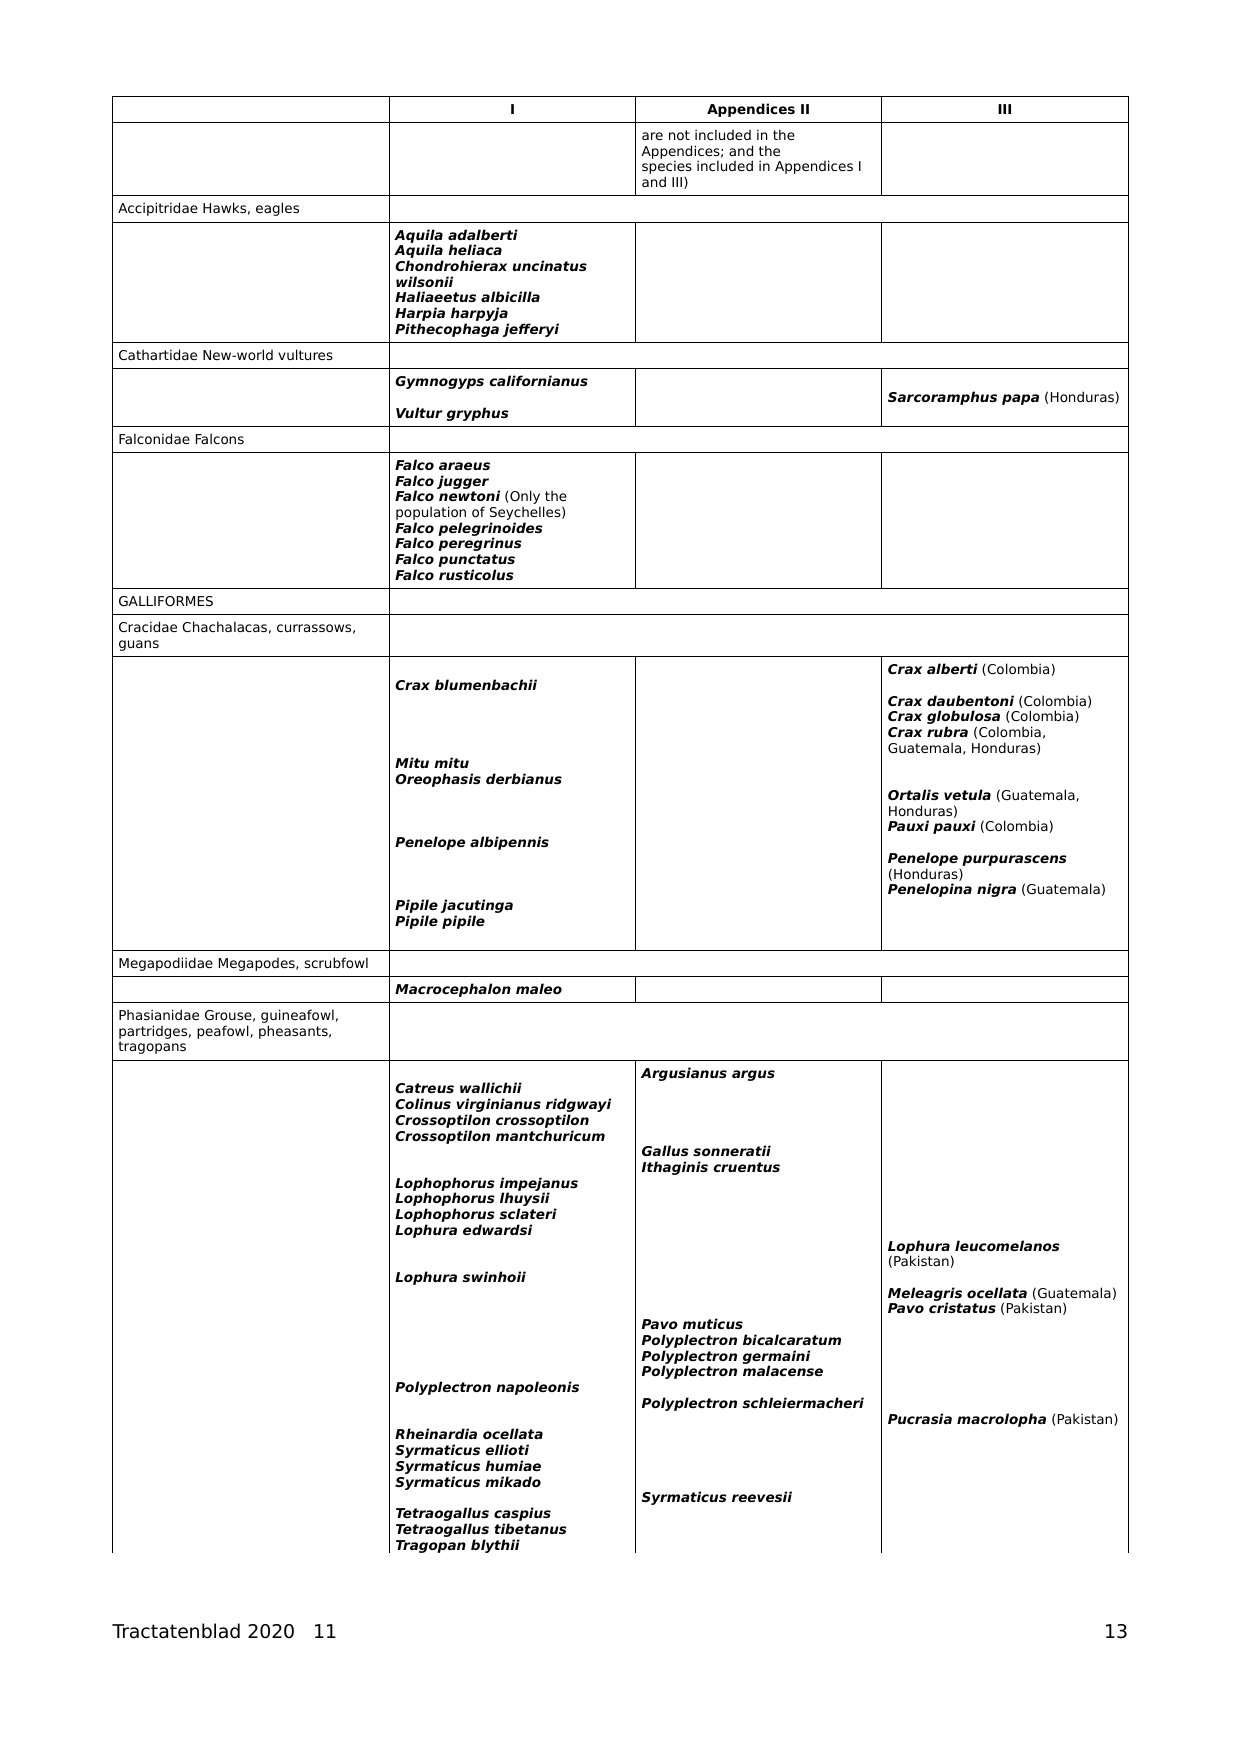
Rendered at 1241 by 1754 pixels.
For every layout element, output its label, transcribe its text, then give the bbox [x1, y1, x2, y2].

table_cell Gallus sonneratii [636, 1144, 881, 1160]
table_cell [882, 1128, 1128, 1144]
table_cell [882, 898, 1128, 914]
table_cell Vultur gryphus [390, 405, 635, 426]
table_cell Pipile pipile [390, 914, 635, 929]
table_cell [636, 1506, 881, 1522]
table_cell [113, 678, 389, 693]
table_cell [636, 1128, 881, 1144]
table_cell [113, 1364, 389, 1380]
table_cell [390, 1333, 635, 1348]
table_cell [636, 819, 881, 835]
table_cell [882, 1144, 1128, 1160]
table_cell [636, 390, 881, 405]
table_cell [636, 453, 881, 473]
table_cell [113, 1061, 389, 1081]
table_cell Pipile jacutinga [390, 898, 635, 914]
table_cell Lophophorus sclateri [390, 1207, 635, 1223]
table_cell [113, 1443, 389, 1459]
table_cell [636, 1097, 881, 1113]
table_cell [113, 1176, 389, 1191]
table_cell [390, 390, 635, 405]
table_cell Aquila heliaca [390, 243, 635, 259]
table_cell [636, 851, 881, 882]
table_cell Polyplectron napoleonis [390, 1380, 635, 1396]
table_cell [636, 1081, 881, 1097]
table_cell [390, 1364, 635, 1380]
table_cell [113, 536, 389, 552]
table_cell [113, 929, 389, 950]
table_cell [113, 1427, 389, 1443]
table_cell Rheinardia ocellata [390, 1427, 635, 1443]
table_cell [636, 1537, 881, 1553]
table_cell Syrmaticus ellioti [390, 1443, 635, 1459]
table_cell [882, 1223, 1128, 1238]
table_cell [882, 1364, 1128, 1380]
table_cell [113, 1333, 389, 1348]
table_cell [390, 1301, 635, 1317]
table_cell [113, 1223, 389, 1238]
table_cell [882, 1380, 1128, 1396]
table_cell [113, 1537, 389, 1553]
table_cell [113, 1160, 389, 1176]
table_cell [113, 290, 389, 306]
table_cell [636, 1113, 881, 1128]
table_cell Tragopan blythii [390, 1537, 635, 1553]
table_cell Haliaeetus albicilla [390, 290, 635, 306]
table_cell [390, 615, 1128, 656]
table_cell [113, 1128, 389, 1144]
table_cell Sarcoramphus papa (Honduras) [882, 390, 1128, 405]
table_cell [882, 1443, 1128, 1459]
table_cell [390, 1003, 1128, 1060]
table_cell [636, 1301, 881, 1317]
table_cell [390, 725, 635, 756]
table_cell Penelopina nigra (Guatemala) [882, 882, 1128, 898]
table_cell [113, 405, 389, 426]
table_cell Pucrasia macrolopha (Pakistan) [882, 1411, 1128, 1427]
table_cell Megapodiidae Megapodes, scrubfowl [113, 951, 389, 976]
table_cell [636, 223, 881, 243]
table_cell [390, 1349, 635, 1364]
table_cell [113, 788, 389, 819]
table_cell [882, 322, 1128, 342]
table_cell [113, 1474, 389, 1490]
table_cell [113, 1191, 389, 1207]
table_cell [636, 835, 881, 851]
table_cell [636, 788, 881, 819]
table_cell [113, 1286, 389, 1301]
table_cell [882, 1270, 1128, 1286]
table_cell [882, 756, 1128, 772]
table_cell [882, 1459, 1128, 1474]
table_cell [113, 709, 389, 725]
table_cell [636, 306, 881, 322]
table_cell Lophophorus impejanus [390, 1176, 635, 1191]
table_cell [882, 1349, 1128, 1364]
table_cell [113, 1239, 389, 1270]
table_cell GALLIFORMES [113, 589, 389, 614]
table_cell [636, 914, 881, 929]
table_cell Penelope purpurascens (Honduras) [882, 851, 1128, 882]
table_cell [636, 1474, 881, 1490]
table_cell [882, 536, 1128, 552]
table_cell [882, 1506, 1128, 1522]
table_cell Ithaginis cruentus [636, 1160, 881, 1176]
table_cell are not included in the Appendices; and the species included in Appendices I and III) [636, 123, 881, 195]
table_cell [882, 243, 1128, 259]
table_cell [390, 427, 1128, 452]
table_cell [636, 552, 881, 568]
table_cell [113, 1396, 389, 1411]
table_cell [636, 290, 881, 306]
table_cell [882, 1333, 1128, 1348]
table_cell [636, 474, 881, 489]
table_cell Crossoptilon mantchuricum [390, 1128, 635, 1144]
table_cell [636, 929, 881, 950]
table_cell [636, 898, 881, 914]
table_cell Crax globulosa (Colombia) [882, 709, 1128, 725]
table_cell Crossoptilon crossoptilon [390, 1113, 635, 1128]
table_cell Lophura swinhoii [390, 1270, 635, 1286]
table_cell [113, 322, 389, 342]
table_cell [636, 1427, 881, 1443]
table_cell [882, 552, 1128, 568]
table_cell [882, 1061, 1128, 1081]
table_cell [882, 1427, 1128, 1443]
table_cell Tetraogallus tibetanus [390, 1522, 635, 1537]
table_cell [390, 1160, 635, 1176]
table_cell [636, 1411, 881, 1427]
table_cell [636, 756, 881, 772]
table_cell Chondrohierax uncinatus wilsonii [390, 259, 635, 290]
table_cell [636, 657, 881, 678]
table_cell Penelope albipennis [390, 835, 635, 851]
table_cell [636, 725, 881, 756]
table_cell [636, 322, 881, 342]
table_cell [113, 851, 389, 882]
table_cell Pithecophaga jefferyi [390, 322, 635, 342]
table_cell [636, 1207, 881, 1223]
table_cell [390, 851, 635, 882]
table_cell Lophura edwardsi [390, 1223, 635, 1238]
table_cell [636, 1270, 881, 1286]
table_cell [636, 1223, 881, 1238]
table_cell Gymnogyps californianus [390, 369, 635, 390]
table_cell [636, 678, 881, 693]
table_cell [636, 709, 881, 725]
table_cell [882, 1490, 1128, 1506]
table_cell [882, 306, 1128, 322]
table_cell [113, 1097, 389, 1113]
table_cell Polyplectron schleiermacheri [636, 1396, 881, 1411]
table_cell [636, 243, 881, 259]
table_cell [113, 1207, 389, 1223]
table_cell [882, 259, 1128, 290]
table_cell [882, 1191, 1128, 1207]
table_cell [390, 343, 1128, 368]
table_cell Aquila adalberti [390, 223, 635, 243]
table_cell Argusianus argus [636, 1061, 881, 1081]
table_cell [113, 819, 389, 835]
table_cell [390, 123, 635, 195]
table_cell Oreophasis derbianus [390, 772, 635, 788]
table_cell [390, 1317, 635, 1333]
table_cell Syrmaticus mikado [390, 1474, 635, 1490]
table_cell [882, 1113, 1128, 1128]
table_cell [113, 259, 389, 290]
table_cell [390, 1286, 635, 1301]
table_cell [113, 123, 389, 195]
table_cell [882, 678, 1128, 693]
table_cell [113, 1144, 389, 1160]
table_cell [882, 977, 1128, 1002]
table_cell [882, 914, 1128, 929]
table_cell [113, 898, 389, 914]
table_cell [113, 914, 389, 929]
table_cell [390, 196, 1128, 222]
table_cell [113, 1081, 389, 1097]
table_cell [882, 453, 1128, 473]
table_cell [390, 657, 635, 678]
table_cell [882, 474, 1128, 489]
table_cell [113, 568, 389, 588]
table_cell [113, 453, 389, 473]
table_cell [390, 694, 635, 709]
table_cell [882, 123, 1128, 195]
table_cell Falco jugger [390, 474, 635, 489]
table_cell [113, 1349, 389, 1364]
table_cell [113, 1380, 389, 1396]
table_cell [390, 709, 635, 725]
table_cell [390, 1061, 635, 1081]
table_cell Crax daubentoni (Colombia) [882, 694, 1128, 709]
table_cell [636, 694, 881, 709]
table_cell Crax blumenbachii [390, 678, 635, 693]
table_cell [636, 772, 881, 788]
table_cell [390, 589, 1128, 614]
table_cell [113, 390, 389, 405]
table_cell [390, 951, 1128, 976]
table_cell [882, 1474, 1128, 1490]
table_cell [636, 568, 881, 588]
table_cell [113, 369, 389, 390]
table_cell Pavo muticus [636, 1317, 881, 1333]
table_cell Mitu mitu [390, 756, 635, 772]
table_cell [113, 1490, 389, 1506]
table_header III [882, 97, 1128, 122]
table_cell [882, 1522, 1128, 1537]
table_cell Ortalis vetula (Guatemala, Honduras) [882, 788, 1128, 819]
table_cell [113, 835, 389, 851]
table_cell Crax alberti (Colombia) [882, 657, 1128, 678]
table_cell [882, 1097, 1128, 1113]
table_cell [882, 1160, 1128, 1176]
table_cell [882, 1537, 1128, 1553]
table_cell [390, 929, 635, 950]
table_cell [113, 1317, 389, 1333]
table_cell Syrmaticus humiae [390, 1459, 635, 1474]
table_cell [113, 521, 389, 536]
table_cell Falco peregrinus [390, 536, 635, 552]
table_cell [636, 1443, 881, 1459]
table_cell [113, 1270, 389, 1286]
table_cell [636, 489, 881, 521]
table_cell [113, 694, 389, 709]
table_cell [390, 1239, 635, 1270]
table_cell [636, 405, 881, 426]
table_cell [636, 369, 881, 390]
table_cell [636, 536, 881, 552]
table_cell [113, 977, 389, 1002]
table_cell Polyplectron bicalcaratum [636, 1333, 881, 1348]
table_cell [882, 1176, 1128, 1191]
table_cell Syrmaticus reevesii [636, 1490, 881, 1506]
table_cell Catreus wallichii [390, 1081, 635, 1097]
table_cell Falco rusticolus [390, 568, 635, 588]
table_cell Lophophorus lhuysii [390, 1191, 635, 1207]
table_cell [636, 1286, 881, 1301]
table_cell [390, 819, 635, 835]
table_cell [636, 977, 881, 1002]
table_cell [113, 243, 389, 259]
table_cell [113, 657, 389, 678]
table_cell [882, 489, 1128, 521]
table_cell [390, 882, 635, 898]
table_cell [636, 1380, 881, 1396]
table_cell [636, 882, 881, 898]
table_cell Accipitridae Hawks, eagles [113, 196, 389, 222]
table_cell [390, 1411, 635, 1427]
table_cell [390, 1144, 635, 1160]
table_cell [636, 521, 881, 536]
table_cell Pauxi pauxi (Colombia) [882, 819, 1128, 835]
table_cell [636, 1459, 881, 1474]
table_cell Falconidae Falcons [113, 427, 389, 452]
table_cell Cracidae Chachalacas, currassows, guans [113, 615, 389, 656]
table_cell Meleagris ocellata (Guatemala) [882, 1286, 1128, 1301]
table_cell [882, 1207, 1128, 1223]
table_cell [113, 552, 389, 568]
table_cell Colinus virginianus ridgwayi [390, 1097, 635, 1113]
table_cell [636, 1522, 881, 1537]
table_cell [882, 1396, 1128, 1411]
table_cell Lophura leucomelanos (Pakistan) [882, 1239, 1128, 1270]
table_cell [113, 474, 389, 489]
table_header Appendices II [636, 97, 881, 122]
table_cell Falco araeus [390, 453, 635, 473]
table_cell [882, 290, 1128, 306]
table_cell [390, 788, 635, 819]
table_cell [113, 1411, 389, 1427]
table_cell [113, 1506, 389, 1522]
table_cell [882, 223, 1128, 243]
table_cell [113, 1459, 389, 1474]
table_cell [882, 405, 1128, 426]
table_cell Crax rubra (Colombia, Guatemala, Honduras) [882, 725, 1128, 756]
table_cell [636, 259, 881, 290]
table_cell [113, 725, 389, 756]
table_cell [113, 489, 389, 521]
table_cell [882, 929, 1128, 950]
table_cell [390, 1490, 635, 1506]
table_cell [882, 369, 1128, 390]
table_cell [636, 1176, 881, 1191]
table_cell Polyplectron germaini [636, 1349, 881, 1364]
table_cell [636, 1239, 881, 1270]
table_cell [636, 1191, 881, 1207]
table_cell Pavo cristatus (Pakistan) [882, 1301, 1128, 1317]
table_cell [113, 306, 389, 322]
table_cell Polyplectron malacense [636, 1364, 881, 1380]
table_cell [113, 882, 389, 898]
table_cell [882, 521, 1128, 536]
table_cell [882, 835, 1128, 851]
table_cell [882, 568, 1128, 588]
table_cell Cathartidae New-world vultures [113, 343, 389, 368]
table_cell Falco pelegrinoides [390, 521, 635, 536]
table_cell Harpia harpyja [390, 306, 635, 322]
table_cell Falco punctatus [390, 552, 635, 568]
table_cell [113, 772, 389, 788]
table_cell Tetraogallus caspius [390, 1506, 635, 1522]
table_cell [113, 1113, 389, 1128]
table_cell [390, 1396, 635, 1411]
table_cell [882, 1317, 1128, 1333]
table_cell [113, 756, 389, 772]
table_cell Falco newtoni (Only the population of Seychelles) [390, 489, 635, 521]
table_cell [882, 772, 1128, 788]
table_cell [113, 1301, 389, 1317]
table_cell [882, 1081, 1128, 1097]
table_cell [113, 1522, 389, 1537]
table_cell [113, 223, 389, 243]
table_cell Macrocephalon maleo [390, 977, 635, 1002]
table_header [113, 97, 389, 122]
table_header I [390, 97, 635, 122]
table_cell Phasianidae Grouse, guineafowl, partridges, peafowl, pheasants, tragopans [113, 1003, 389, 1060]
